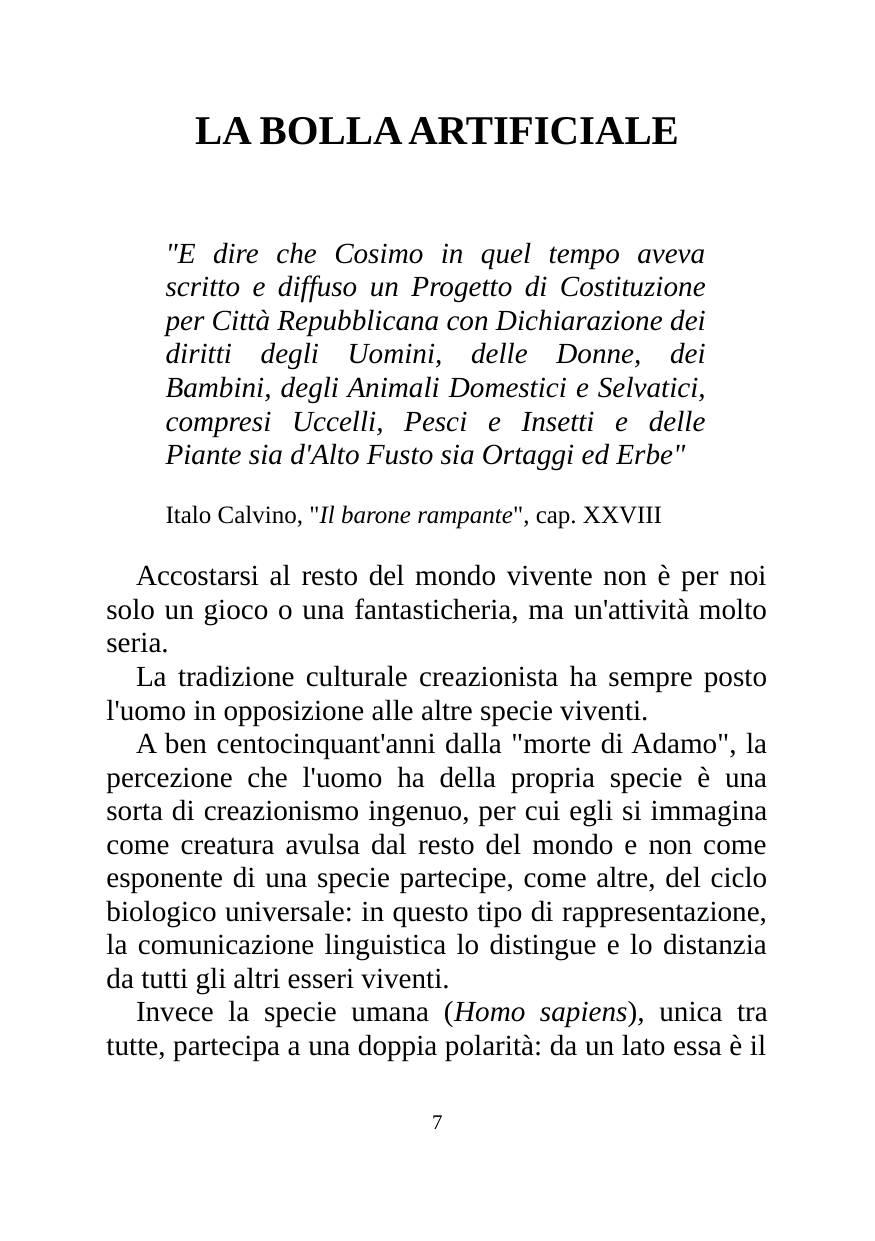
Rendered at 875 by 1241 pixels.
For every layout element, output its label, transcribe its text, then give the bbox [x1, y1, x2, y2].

text Accostarsi al resto del mondo vivente non è per noi solo un gioco o una fantasticheria, ma un'attività molto seria. [106, 558, 768, 659]
subtitle LA BOLLA ARTIFICIALE [106, 106, 768, 153]
text A ben centocinquant'anni dalla "morte di Adamo", la percezione che l'uomo ha della propria specie è una sorta di creazionismo ingenuo, per cui egli si immagina come creatura avulsa dal resto del mondo e non come esponente di una specie partecipe, come altre, del ciclo biologico universale: in questo tipo di rappresentazione, la comunicazione linguistica lo distingue e lo distanzia da tutti gli altri esseri viventi. [106, 726, 768, 994]
text Invece la specie umana (Homo sapiens), unica tra tutte, partecipa a una doppia polarità: da un lato essa è il [106, 994, 768, 1062]
text Italo Calvino, "Il barone rampante", cap. XXVIII [165, 500, 709, 529]
text La tradizione culturale creazionista ha sempre posto l'uomo in opposizione alle altre specie viventi. [106, 659, 768, 726]
text "E dire che Cosimo in quel tempo aveva scritto e diffuso un Progetto di Costituzione per Città Repubblicana con Dichiarazione dei diritti degli Uomini, delle Donne, dei Bambini, degli Animali Domestici e Selvatici, compresi Uccelli, Pesci e Insetti e delle Piante sia d'Alto Fusto sia Ortaggi ed Erbe" [165, 236, 709, 471]
